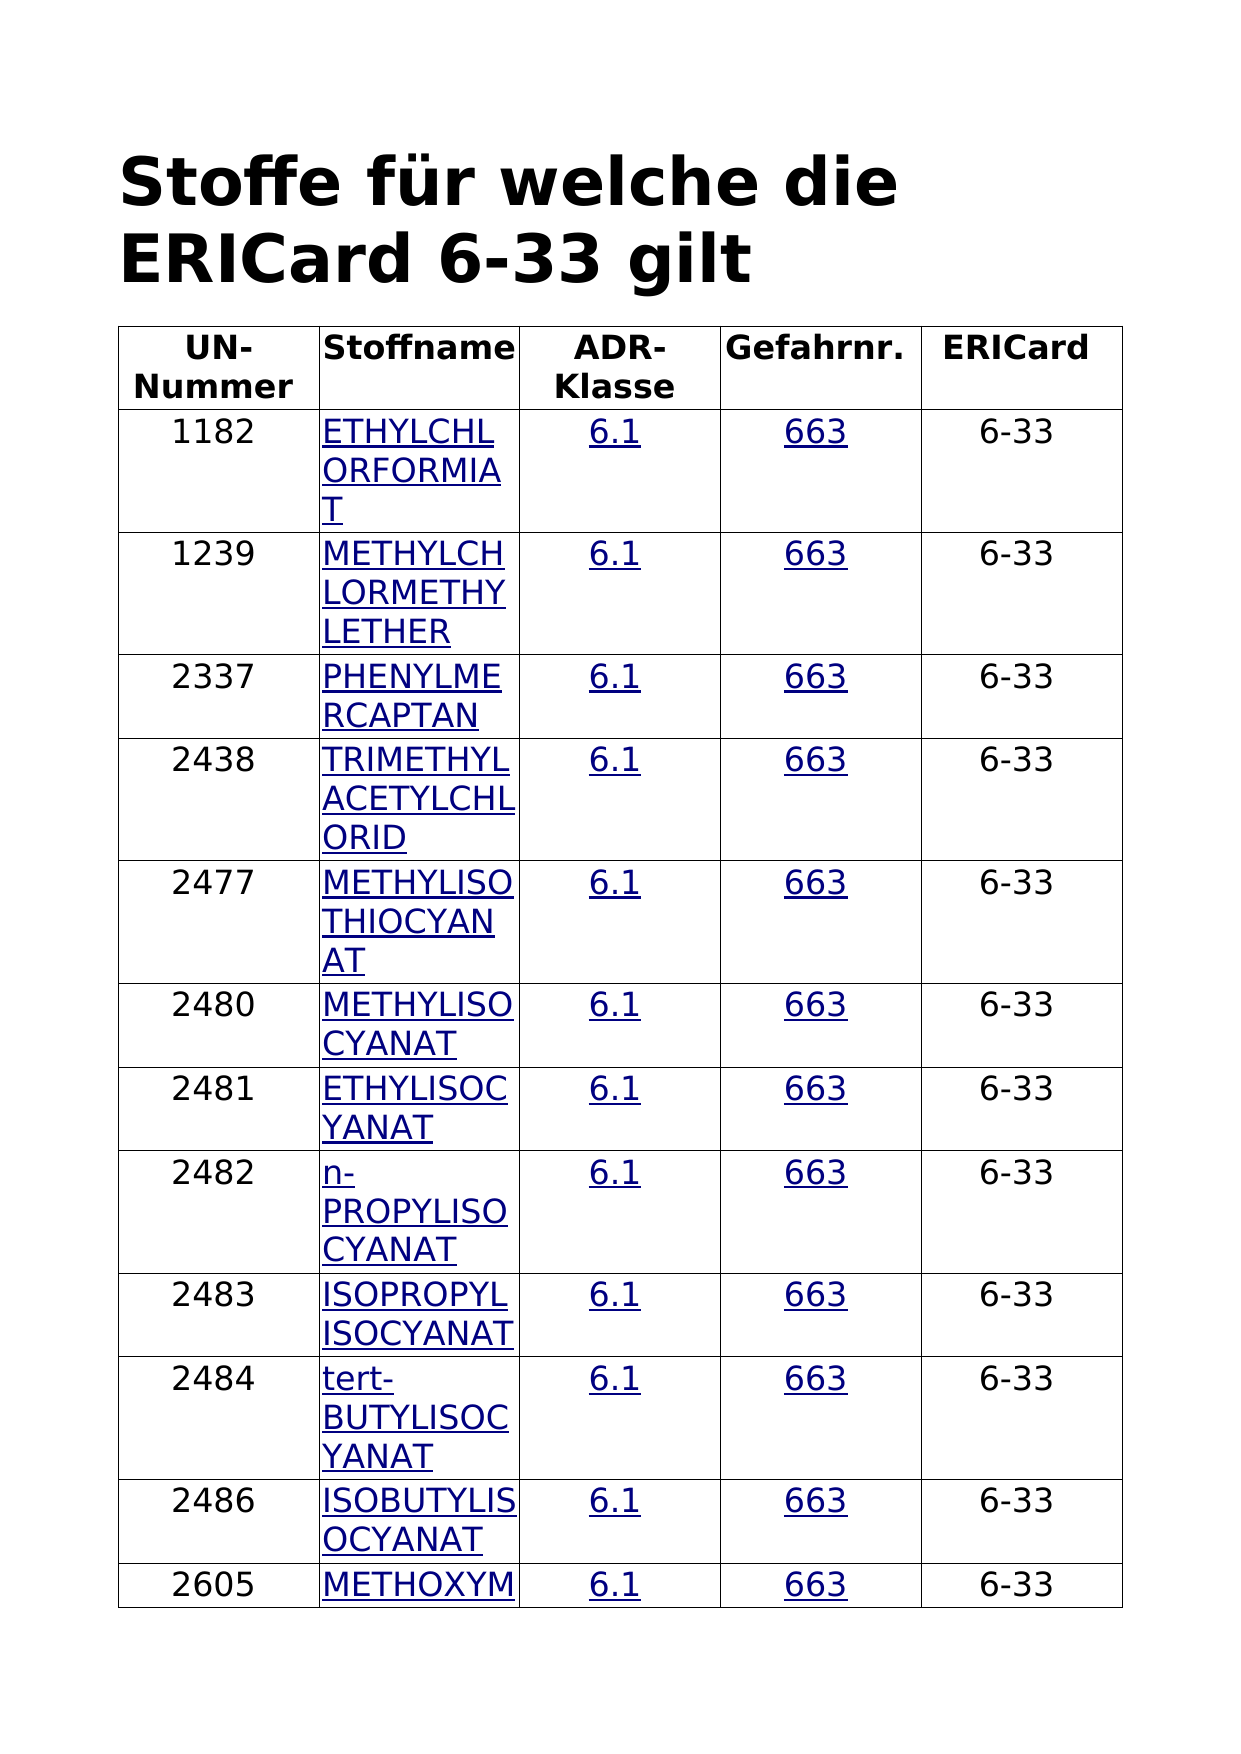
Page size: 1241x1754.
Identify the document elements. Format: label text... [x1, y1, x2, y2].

table_cell 2486 [119, 1480, 319, 1562]
table_cell 2482 [119, 1151, 319, 1273]
table_cell 1239 [119, 533, 319, 654]
table_header Stoffname [320, 327, 519, 409]
table_cell 2480 [119, 984, 319, 1067]
table_header UN-Nummer [119, 327, 319, 409]
table_cell 6.1 [520, 861, 720, 983]
table_cell 6-33 [922, 655, 1122, 738]
table_cell 6-33 [922, 410, 1122, 532]
table_cell ISOBUTYLISOCYANAT [320, 1480, 519, 1562]
table_cell METHYLISOCYANAT [320, 984, 519, 1067]
table_cell 2484 [119, 1357, 319, 1479]
table_header ADR-Klasse [520, 327, 720, 409]
table_header Gefahrnr. [721, 327, 921, 409]
table_cell 6-33 [922, 1274, 1122, 1356]
table_cell 663 [721, 1274, 921, 1356]
table_cell 663 [721, 739, 921, 860]
table_cell ISOPROPYLISOCYANAT [320, 1274, 519, 1356]
table_cell 6-33 [922, 1068, 1122, 1150]
table_cell 6-33 [922, 984, 1122, 1067]
table_header ERICard [922, 327, 1122, 409]
table_cell n-PROPYLISOCYANAT [320, 1151, 519, 1273]
table_cell 6.1 [520, 1564, 720, 1607]
table_cell 663 [721, 533, 921, 654]
table_cell 2605 [119, 1564, 319, 1607]
table_cell 6.1 [520, 533, 720, 654]
subtitle Stoffe für welche die ERICard 6-33 gilt [118, 143, 1122, 298]
table_cell METHYLISOTHIOCYANAT [320, 861, 519, 983]
table_cell 663 [721, 410, 921, 532]
table_cell 663 [721, 1357, 921, 1479]
table_cell 2481 [119, 1068, 319, 1150]
table_cell tert-BUTYLISOCYANAT [320, 1357, 519, 1479]
table_cell 6.1 [520, 655, 720, 738]
table_cell 2438 [119, 739, 319, 860]
table_cell 6.1 [520, 739, 720, 860]
table_cell 6-33 [922, 1564, 1122, 1607]
table_cell PHENYLMERCAPTAN [320, 655, 519, 738]
table_cell 6.1 [520, 1357, 720, 1479]
table_cell 663 [721, 655, 921, 738]
table_cell 2483 [119, 1274, 319, 1356]
table_cell 6-33 [922, 1151, 1122, 1273]
table_cell 6.1 [520, 410, 720, 532]
table_cell METHYLCHLORMETHYLETHER [320, 533, 519, 654]
table_cell 663 [721, 1068, 921, 1150]
table_cell 6-33 [922, 1357, 1122, 1479]
table_cell 2477 [119, 861, 319, 983]
table_cell 6-33 [922, 1480, 1122, 1562]
table_cell 6.1 [520, 1274, 720, 1356]
table_cell 6.1 [520, 1480, 720, 1562]
table_cell 6-33 [922, 861, 1122, 983]
table_cell 6.1 [520, 1068, 720, 1150]
table_cell TRIMETHYLACETYLCHLORID [320, 739, 519, 860]
table_cell 663 [721, 1151, 921, 1273]
table_cell 663 [721, 1480, 921, 1562]
table_cell 6-33 [922, 533, 1122, 654]
table_cell ETHYLCHLORFORMIAT [320, 410, 519, 532]
table_cell 1182 [119, 410, 319, 532]
table_cell METHOXYM [320, 1564, 519, 1607]
table_cell 663 [721, 984, 921, 1067]
table_cell 2337 [119, 655, 319, 738]
table_cell 6.1 [520, 984, 720, 1067]
table_cell 6-33 [922, 739, 1122, 860]
table_cell 6.1 [520, 1151, 720, 1273]
table_cell 663 [721, 1564, 921, 1607]
table_cell 663 [721, 861, 921, 983]
table_cell ETHYLISOCYANAT [320, 1068, 519, 1150]
